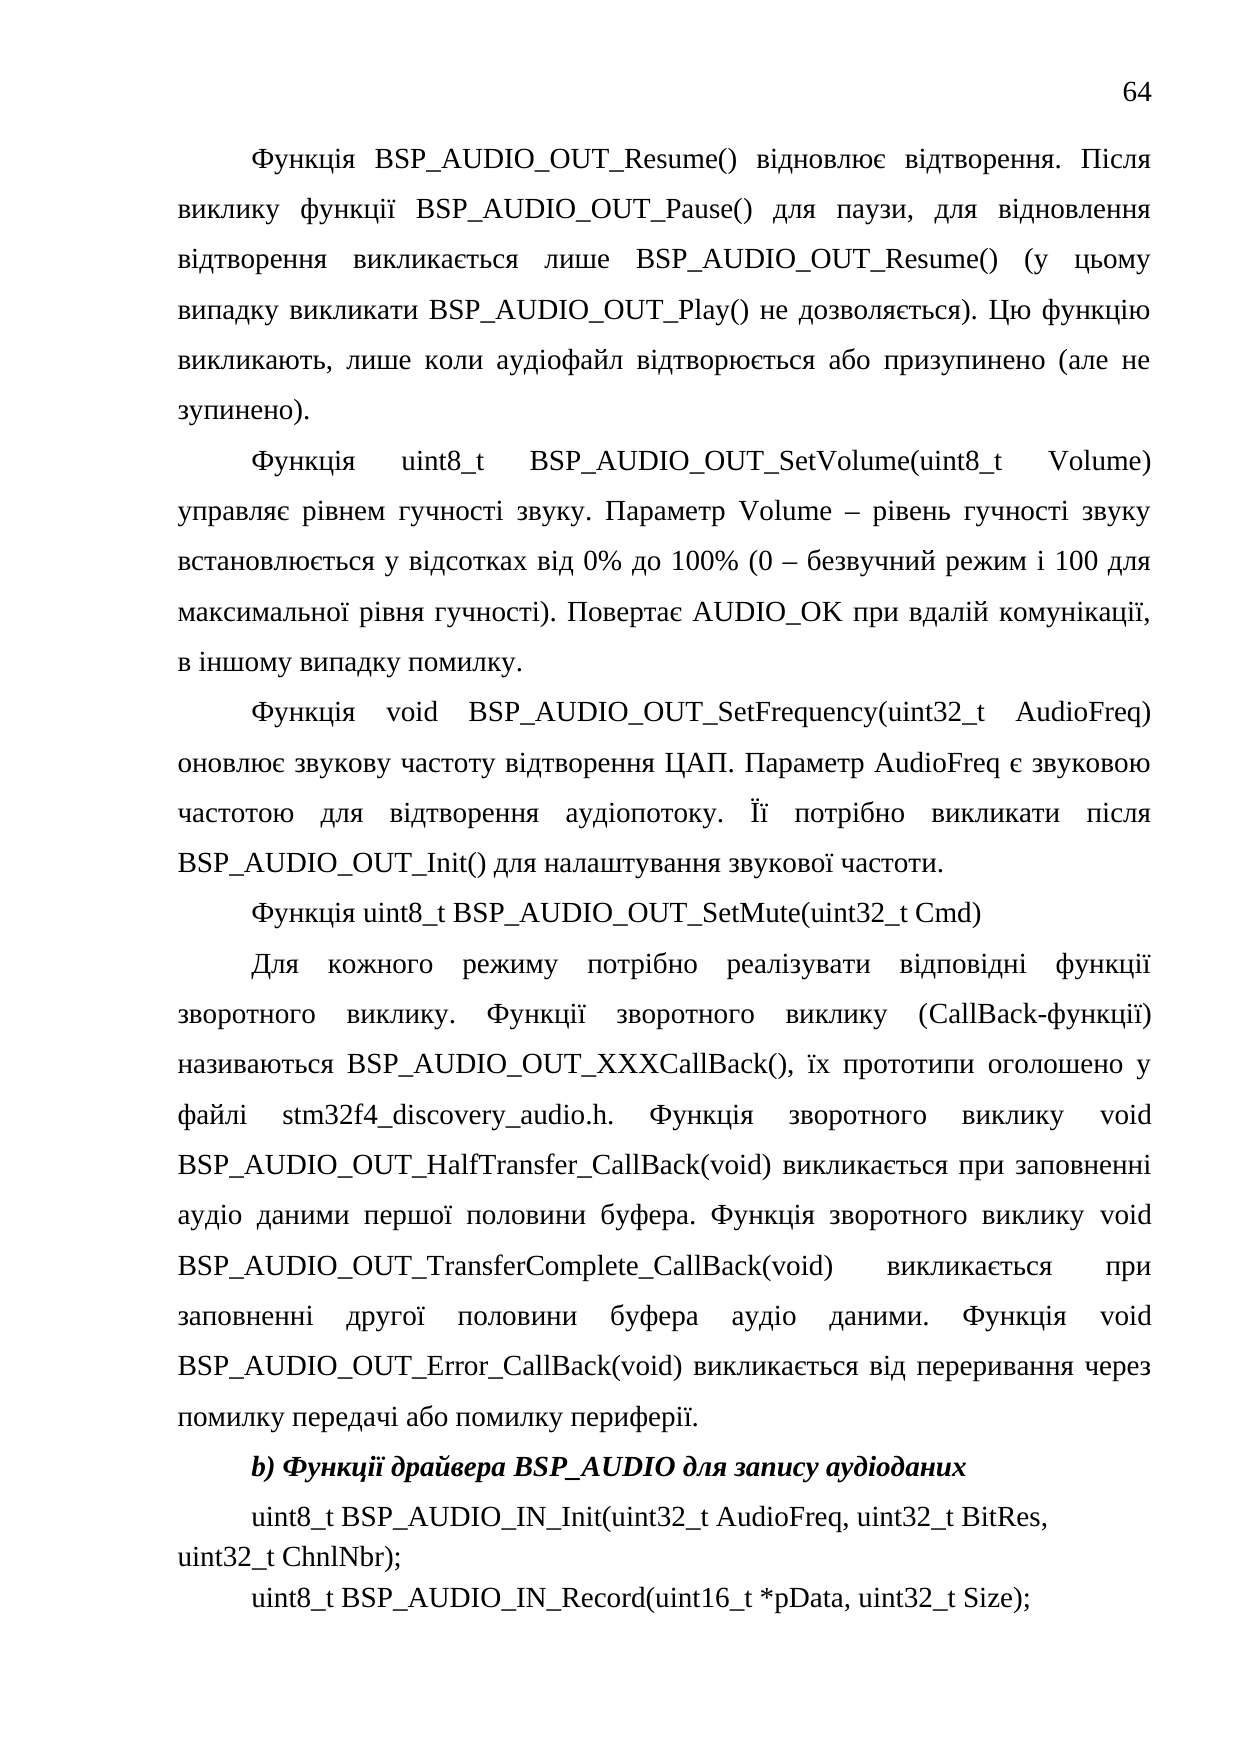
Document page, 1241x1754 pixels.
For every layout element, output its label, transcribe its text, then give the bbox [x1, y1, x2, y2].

text Для кожного режиму потрібно реалізувати відповідні функції зворотного виклику. Функції зворотного виклику (CallBack-функції) називаються BSP_AUDIO_OUT_XXXCallBack(), їх прототипи оголошено у файлі stm32f4_discovery_audio.h. Функція зворотного виклику void BSP_AUDIO_OUT_HalfTransfer_CallBack(void) викликається при заповненні аудіо даними першої половини буфера. Функція зворотного виклику void BSP_AUDIO_OUT_TransferComplete_CallBack(void) викликається при заповненні другої половини буфера аудіо даними. Функція void BSP_AUDIO_OUT_Error_CallBack(void) викликається від переривання через помилку передачі або помилку периферії. [177, 946, 1152, 1432]
text uint8_t BSP_AUDIO_IN_Init(uint32_t AudioFreq, uint32_t BitRes, uint32_t ChnlNbr); [177, 1499, 1152, 1573]
text b) Функції драйвера BSP_AUDIO для запису аудіоданих [177, 1449, 1152, 1483]
text Функція uint8_t BSP_AUDIO_OUT_SetMute(uint32_t Cmd) [177, 896, 1152, 929]
text Функція void BSP_AUDIO_OUT_SetFrequency(uint32_t AudioFreq) оновлює звукову частоту відтворення ЦАП. Параметр AudioFreq є звуковою частотою для відтворення аудіопотоку. Її потрібно викликати після BSP_AUDIO_OUT_Init() для налаштування звукової частоти. [177, 694, 1152, 879]
text Функція uint8_t BSP_AUDIO_OUT_SetVolume(uint8_t Volume) управляє рівнем гучності звуку. Параметр Volume – рівень гучності звуку встановлюється у відсотках від 0% до 100% (0 – безвучний режим і 100 для максимальної рівня гучності). Повертає AUDIO_OK при вдалій комунікації, в іншому випадку помилку. [177, 443, 1152, 678]
text Функція BSP_AUDIO_OUT_Resume() відновлює відтворення. Після виклику функції BSP_AUDIO_OUT_Pause() для паузи, для відновлення відтворення викликається лише BSP_AUDIO_OUT_Resume() (у цьому випадку викликати BSP_AUDIO_OUT_Play() не дозволяється). Цю функцію викликають, лише коли аудіофайл відтворюється або призупинено (але не зупинено). [177, 141, 1152, 426]
text uint8_t BSP_AUDIO_IN_Record(uint16_t *pData, uint32_t Size); [177, 1580, 1152, 1613]
